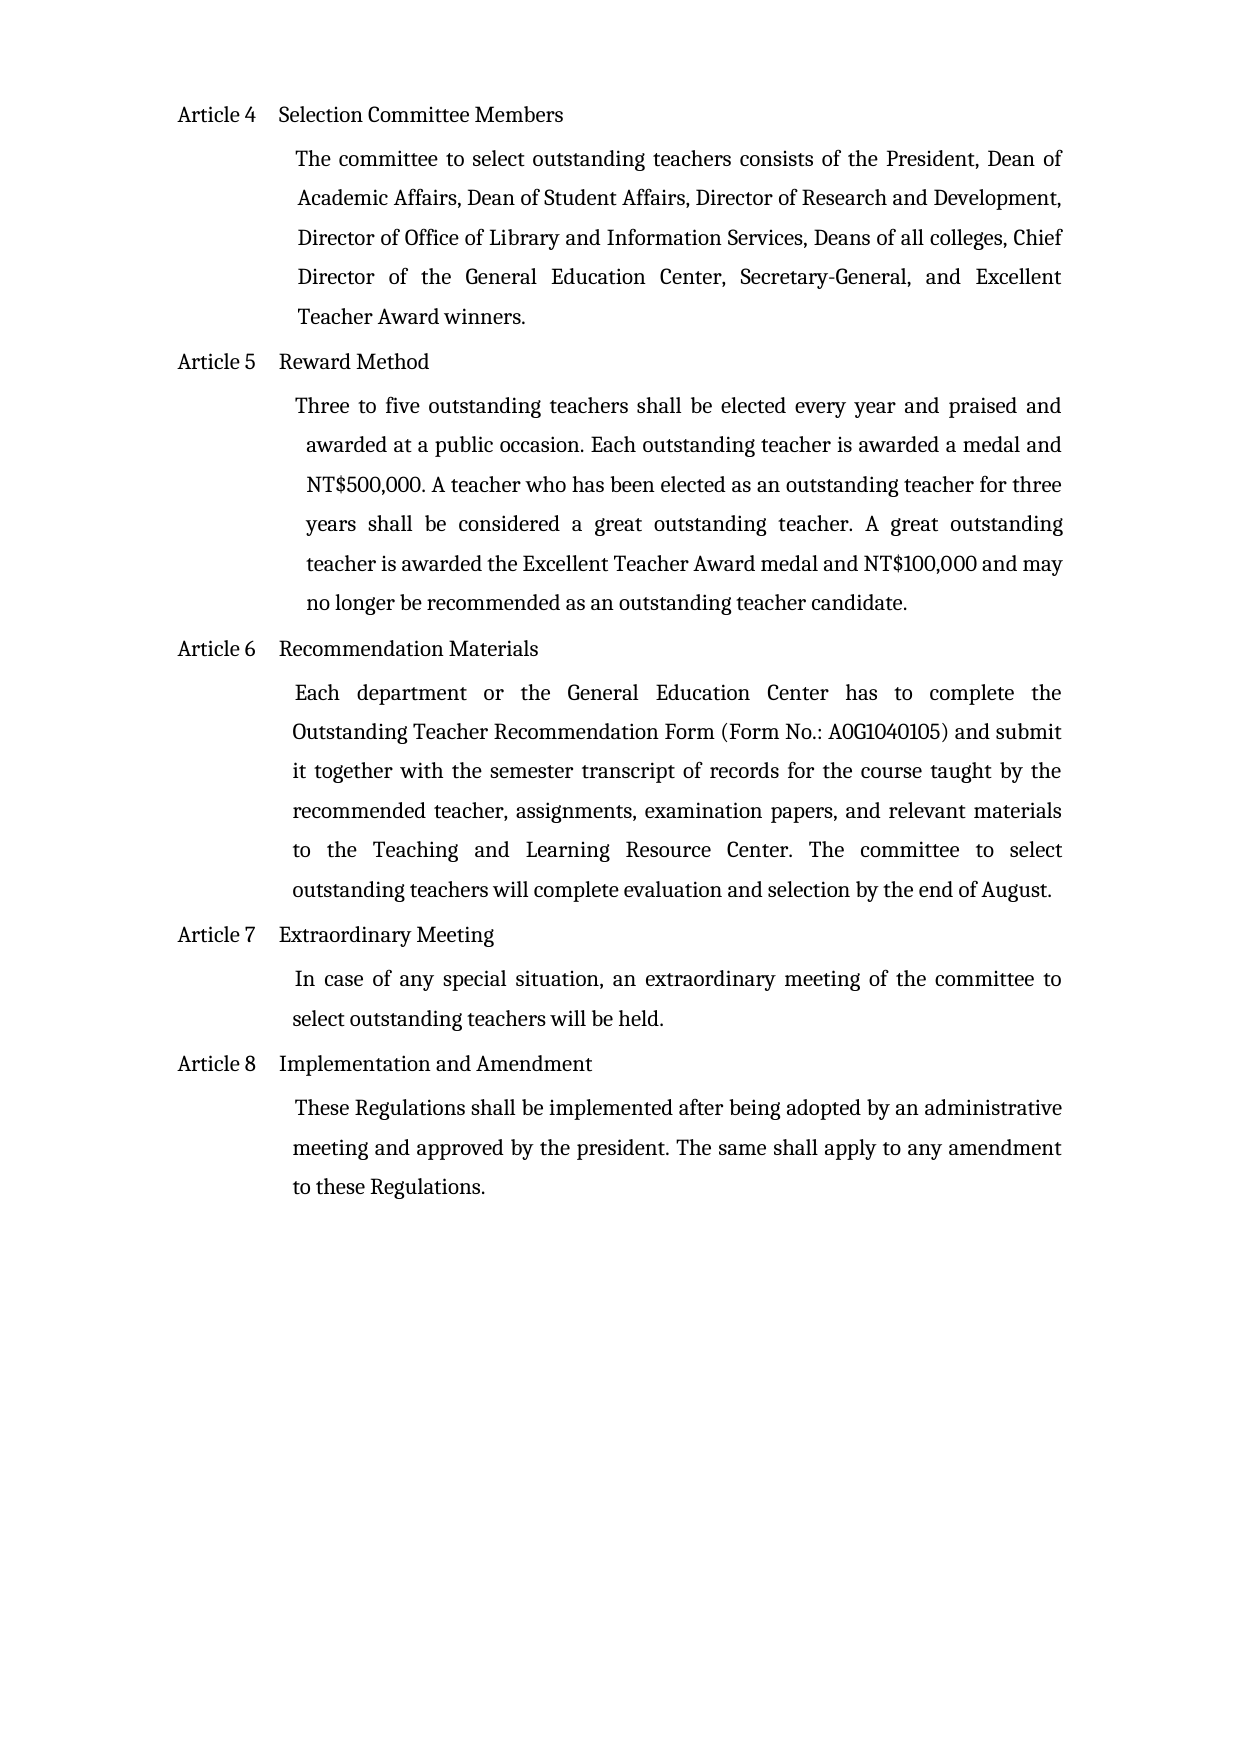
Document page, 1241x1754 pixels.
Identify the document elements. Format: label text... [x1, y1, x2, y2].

text In case of any special situation, an extraordinary meeting of the committee to select outstanding teachers will be held. [292, 966, 1063, 1032]
text Three to five outstanding teachers shall be elected every year and praised and awarded at a public occasion. Each outstanding teacher is awarded a medal and NT$500,000. A teacher who has been elected as an outstanding teacher for three years shall be considered a great outstanding teacher. A great outstanding teacher is awarded the Excellent Teacher Award medal and NT$100,000 and may no longer be recommended as an outstanding teacher candidate. [295, 393, 1063, 616]
text Article 4 Selection Committee Members [177, 96, 1063, 129]
text Each department or the General Education Center has to complete the Outstanding Teacher Recommendation Form (Form No.: A0G1040105) and submit it together with the semester transcript of records for the course taught by the recommended teacher, assignments, examination papers, and relevant materials to the Teaching and Learning Resource Center. The committee to select outstanding teachers will complete evaluation and selection by the end of August. [292, 679, 1063, 903]
text Article 5 Reward Method [177, 343, 1063, 376]
text The committee to select outstanding teachers consists of the President, Dean of Academic Affairs, Dean of Student Affairs, Director of Research and Development, Director of Office of Library and Information Services, Deans of all colleges, Chief Director of the General Education Center, Secretary-General, and Excellent Teacher Award winners. [295, 146, 1063, 330]
text Article 8 Implementation and Amendment [177, 1045, 1063, 1078]
text These Regulations shall be implemented after being adopted by an administrative meeting and approved by the president. The same shall apply to any amendment to these Regulations. [292, 1095, 1063, 1200]
text Article 6 Recommendation Materials [177, 629, 1063, 663]
text Article 7 Extraordinary Meeting [177, 916, 1063, 949]
